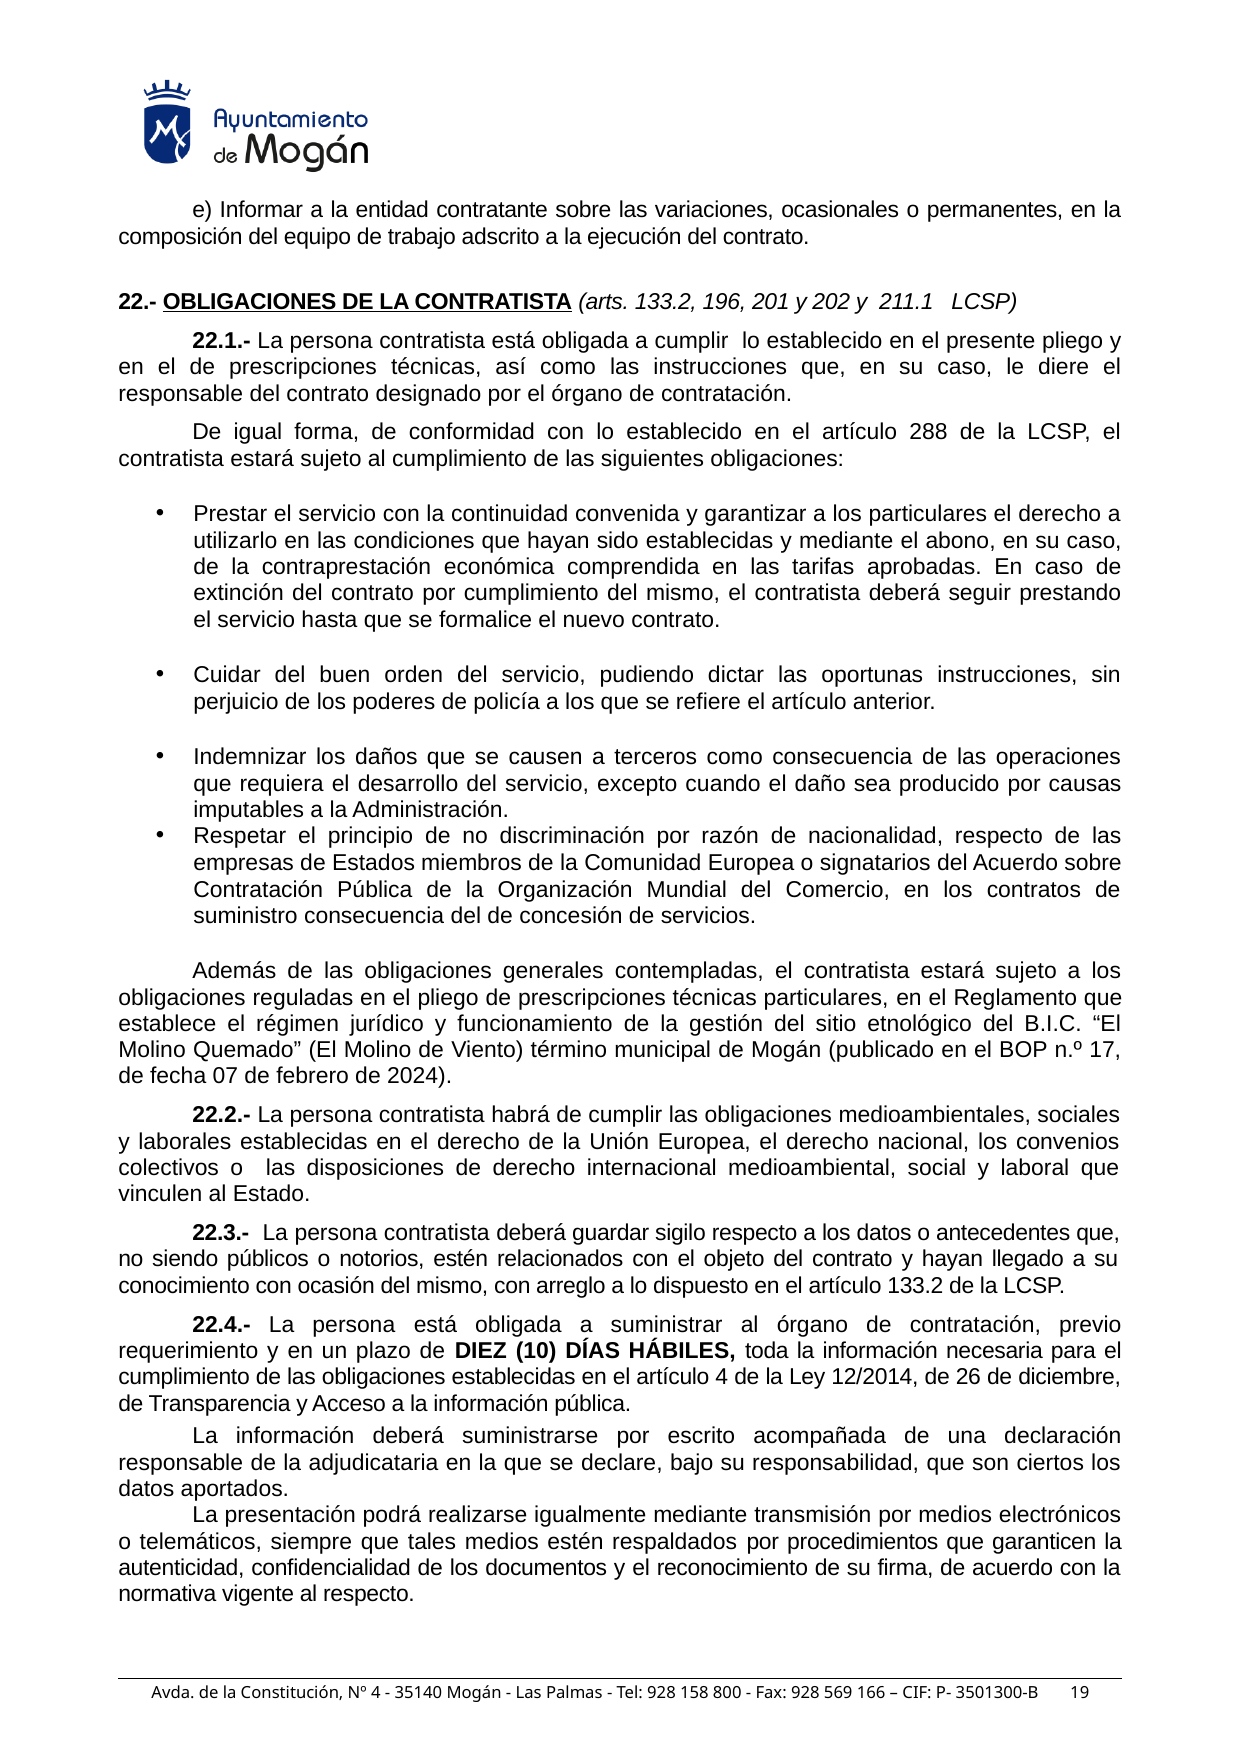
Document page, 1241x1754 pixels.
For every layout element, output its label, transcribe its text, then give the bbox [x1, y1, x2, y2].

text La información deberá suministrarse por escrito acompañada de una declaración responsable de la adjudicataria en la que se declare, bajo su responsabilidad, que son ciertos los datos aportados. [118, 1422, 1122, 1501]
text 22.1.- La persona contratista está obligada a cumplir lo establecido en el presente pliego y en el de prescripciones técnicas, así como las instrucciones que, en su caso, le diere el responsable del contrato designado por el órgano de contratación. [118, 327, 1122, 406]
text De igual forma, de conformidad con lo establecido en el artículo 288 de la LCSP, el contratista estará sujeto al cumplimiento de las siguientes obligaciones: [118, 418, 1122, 471]
list Respetar el principio de no discriminación por razón de nacionalidad, respecto de las empresas de Estados miembros de la Comunidad Europea o signatarios del Acuerdo sobre Contratación Pública de la Organización Mundial del Comercio, en los contratos de suministro consecuencia del de concesión de servicios. [156, 822, 1122, 928]
text Además de las obligaciones generales contempladas, el contratista estará sujeto a los obligaciones reguladas en el pliego de prescripciones técnicas particulares, en el Reglamento que establece el régimen jurídico y funcionamiento de la gestión del sitio etnológico del B.I.C. “El Molino Quemado” (El Molino de Viento) término municipal de Mogán (publicado en el BOP n.º 17, de fecha 07 de febrero de 2024). [118, 957, 1122, 1089]
list Indemnizar los daños que se causen a terceros como consecuencia de las operaciones que requiera el desarrollo del servicio, excepto cuando el daño sea producido por causas imputables a la Administración. [156, 743, 1122, 822]
list Prestar el servicio con la continuidad convenida y garantizar a los particulares el derecho a utilizarlo en las condiciones que hayan sido establecidas y mediante el abono, en su caso, de la contraprestación económica comprendida en las tarifas aprobadas. En caso de extinción del contrato por cumplimiento del mismo, el contratista deberá seguir prestando el servicio hasta que se formalice el nuevo contrato. [156, 500, 1122, 632]
picture [129, 58, 385, 190]
text La presentación podrá realizarse igualmente mediante transmisión por medios electrónicos o telemáticos, siempre que tales medios estén respaldados por procedimientos que garanticen la autenticidad, confidencialidad de los documentos y el reconocimiento de su firma, de acuerdo con la normativa vigente al respecto. [118, 1501, 1122, 1607]
text 22.3.- La persona contratista deberá guardar sigilo respecto a los datos o antecedentes que, no siendo públicos o notorios, estén relacionados con el objeto del contrato y hayan llegado a su conocimiento con ocasión del mismo, con arreglo a lo dispuesto en el artículo 133.2 de la LCSP. [118, 1219, 1121, 1298]
text 22.4.- La persona está obligada a suministrar al órgano de contratación, previo requerimiento y en un plazo de DIEZ (10) DÍAS HÁBILES, toda la información necesaria para el cumplimiento de las obligaciones establecidas en el artículo 4 de la Ley 12/2014, de 26 de diciembre, de Transparencia y Acceso a la información pública. [118, 1311, 1122, 1416]
text 22.- OBLIGACIONES DE LA CONTRATISTA (arts. 133.2, 196, 201 y 202 y 211.1 LCSP) [118, 288, 1122, 314]
text e) Informar a la entidad contratante sobre las variaciones, ocasionales o permanentes, en la composición del equipo de trabajo adscrito a la ejecución del contrato. [118, 196, 1122, 249]
text 22.2.- La persona contratista habrá de cumplir las obligaciones medioambientales, sociales y laborales establecidas en el derecho de la Unión Europea, el derecho nacional, los convenios colectivos o las disposiciones de derecho internacional medioambiental, social y laboral que vinculen al Estado. [118, 1101, 1121, 1207]
list Cuidar del buen orden del servicio, pudiendo dictar las oportunas instrucciones, sin perjuicio de los poderes de policía a los que se refiere el artículo anterior. [156, 661, 1122, 714]
